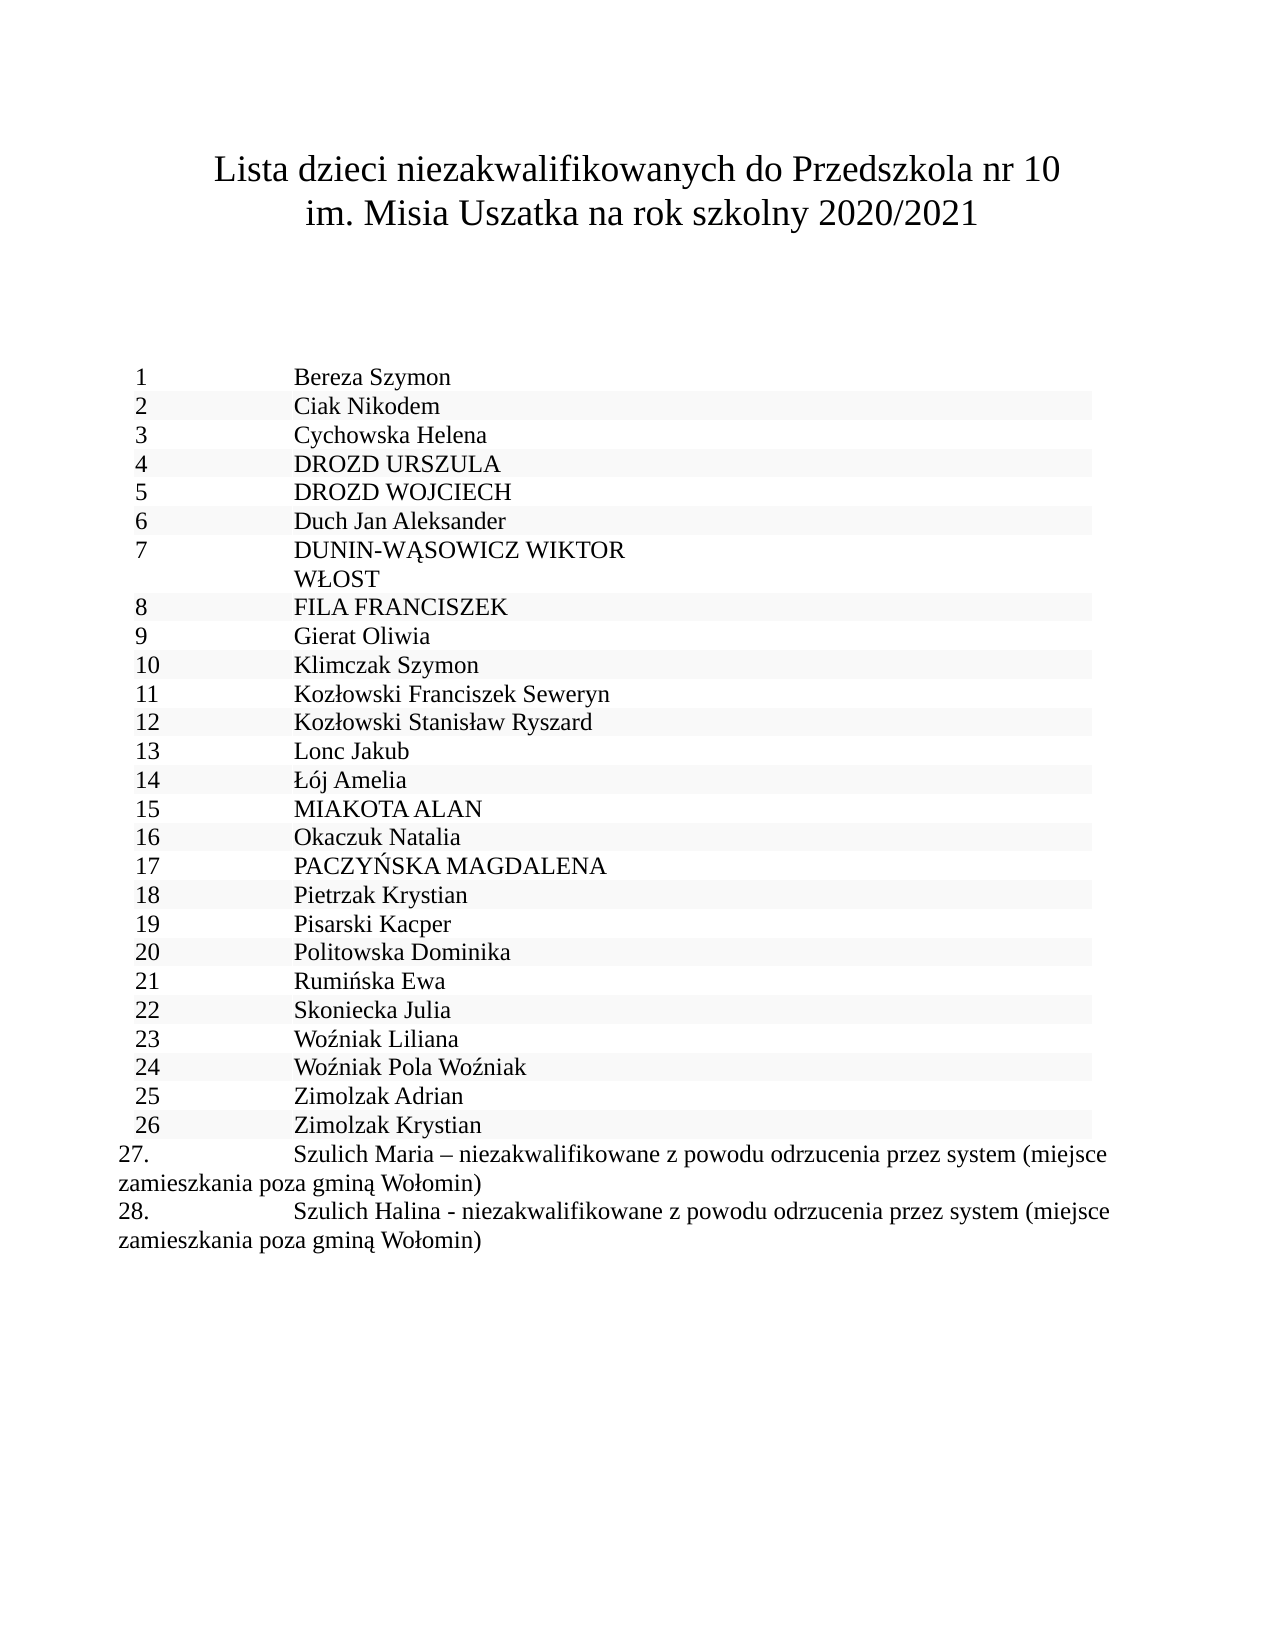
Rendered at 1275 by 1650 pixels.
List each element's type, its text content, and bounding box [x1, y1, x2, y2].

table_cell [857, 736, 948, 765]
table_cell [1065, 621, 1092, 650]
table_cell [948, 823, 1038, 851]
table_cell [1038, 823, 1065, 851]
table_cell PACZYŃSKA MAGDALENA [293, 851, 718, 880]
table_cell [948, 966, 1038, 995]
table_cell [718, 995, 857, 1024]
table_header [718, 363, 857, 391]
table_cell [1065, 593, 1092, 621]
table_cell Klimczak Szymon [293, 650, 718, 679]
table_cell [857, 478, 948, 506]
table_cell [948, 650, 1038, 679]
table_cell [1065, 420, 1092, 449]
table_cell 9 [134, 621, 292, 650]
table_cell Woźniak Liliana [293, 1024, 718, 1052]
table_cell [1038, 679, 1065, 707]
table_cell [948, 794, 1038, 822]
table_cell Zimolzak Adrian [293, 1081, 718, 1110]
table_cell [948, 1024, 1038, 1052]
table_cell 3 [134, 420, 292, 449]
table_cell 6 [134, 506, 292, 535]
table_cell [718, 650, 857, 679]
table_cell Gierat Oliwia [293, 621, 718, 650]
text 27. Szulich Maria – niezakwalifikowane z powodu odrzucenia przez system (miejsce zamieszkania poza gminą Wołomin) [118, 1139, 1157, 1196]
table_cell [718, 391, 857, 420]
table_cell [718, 880, 857, 909]
table_header 1 [134, 363, 292, 391]
table_cell [119, 1081, 134, 1110]
table_cell [1065, 794, 1092, 822]
table_cell [1038, 1024, 1065, 1052]
table_cell [718, 506, 857, 535]
table_cell [119, 420, 134, 449]
table_header Bereza Szymon [293, 363, 718, 391]
table_cell 23 [134, 1024, 292, 1052]
table_cell [718, 535, 857, 592]
table_cell 2 [134, 391, 292, 420]
table_cell [857, 593, 948, 621]
table_header [1065, 363, 1092, 391]
table_cell 22 [134, 995, 292, 1024]
table_cell [119, 478, 134, 506]
table_cell Okaczuk Natalia [293, 823, 718, 851]
table_header [1093, 363, 1097, 1139]
table_cell [1065, 880, 1092, 909]
table_cell [119, 880, 134, 909]
text Lista dzieci niezakwalifikowanych do Przedszkola nr 10 [118, 147, 1157, 190]
table_cell [1065, 1053, 1092, 1081]
table_cell [1065, 995, 1092, 1024]
table_cell Kozłowski Franciszek Seweryn [293, 679, 718, 707]
table_cell 18 [134, 880, 292, 909]
table_cell 8 [134, 593, 292, 621]
table_cell [119, 995, 134, 1024]
table_cell [857, 909, 948, 937]
table_cell [948, 995, 1038, 1024]
table_cell [857, 449, 948, 477]
table_cell Rumińska Ewa [293, 966, 718, 995]
table_cell [1065, 708, 1092, 736]
table_cell [857, 650, 948, 679]
table_cell 24 [134, 1053, 292, 1081]
table_cell [857, 679, 948, 707]
table_cell 17 [134, 851, 292, 880]
table_cell [1065, 966, 1092, 995]
table_cell [119, 621, 134, 650]
table_cell 21 [134, 966, 292, 995]
table_cell [857, 765, 948, 794]
table_cell Politowska Dominika [293, 938, 718, 966]
text 28. Szulich Halina - niezakwalifikowane z powodu odrzucenia przez system (miejsce zamieszkania poza gminą Wołomin) [118, 1196, 1157, 1254]
table_cell [948, 391, 1038, 420]
table_cell [119, 1053, 134, 1081]
table_cell [857, 938, 948, 966]
table_cell [1038, 593, 1065, 621]
table_cell [857, 880, 948, 909]
table_cell [948, 851, 1038, 880]
table_cell [119, 391, 134, 420]
table_cell [119, 708, 134, 736]
table_cell MIAKOTA ALAN [293, 794, 718, 822]
table_header [1038, 363, 1065, 391]
table_cell [1065, 909, 1092, 937]
table_cell [1065, 1110, 1092, 1139]
table_cell [718, 765, 857, 794]
table_cell [119, 909, 134, 937]
table_cell [1038, 420, 1065, 449]
table_cell [857, 1110, 948, 1139]
table_cell [119, 650, 134, 679]
table_cell [857, 420, 948, 449]
table_cell [948, 478, 1038, 506]
table_cell [718, 794, 857, 822]
table_cell [1065, 1081, 1092, 1110]
table_cell Łój Amelia [293, 765, 718, 794]
table_cell [718, 938, 857, 966]
table_cell 26 [134, 1110, 292, 1139]
table_cell [1038, 650, 1065, 679]
table_cell Zimolzak Krystian [293, 1110, 718, 1139]
table_cell [718, 736, 857, 765]
table_cell [1038, 736, 1065, 765]
table_cell [119, 1024, 134, 1052]
table_cell [1065, 823, 1092, 851]
table_cell [857, 506, 948, 535]
table_cell DROZD URSZULA [293, 449, 718, 477]
table_cell [857, 708, 948, 736]
table_cell [948, 1081, 1038, 1110]
table_cell 13 [134, 736, 292, 765]
table_cell [948, 708, 1038, 736]
table_cell [119, 938, 134, 966]
table_cell [1038, 708, 1065, 736]
table_cell [857, 966, 948, 995]
table_cell Woźniak Pola Woźniak [293, 1053, 718, 1081]
table_cell [718, 1053, 857, 1081]
table_cell [1038, 1081, 1065, 1110]
table_cell [718, 679, 857, 707]
table_header [857, 363, 948, 391]
table_cell 4 [134, 449, 292, 477]
table_cell [718, 1081, 857, 1110]
table_cell [857, 621, 948, 650]
table_cell [948, 679, 1038, 707]
table_cell [1038, 391, 1065, 420]
table_cell [1038, 851, 1065, 880]
table_cell [948, 535, 1038, 592]
table_cell Duch Jan Aleksander [293, 506, 718, 535]
table_cell Lonc Jakub [293, 736, 718, 765]
table_cell [948, 765, 1038, 794]
table_cell Pisarski Kacper [293, 909, 718, 937]
table_cell [119, 736, 134, 765]
table_cell [119, 794, 134, 822]
table_cell [718, 420, 857, 449]
table_cell [119, 535, 134, 592]
table_cell 15 [134, 794, 292, 822]
table_cell [119, 765, 134, 794]
table_cell DROZD WOJCIECH [293, 478, 718, 506]
table_cell [948, 938, 1038, 966]
table_cell [119, 449, 134, 477]
table_cell [948, 880, 1038, 909]
table_cell [857, 1081, 948, 1110]
table_cell 7 [134, 535, 292, 592]
table_cell [1038, 880, 1065, 909]
table_cell 20 [134, 938, 292, 966]
table_cell [119, 679, 134, 707]
table_cell [1065, 1024, 1092, 1052]
table_cell [119, 966, 134, 995]
table_cell Kozłowski Stanisław Ryszard [293, 708, 718, 736]
table_cell 19 [134, 909, 292, 937]
table_cell 16 [134, 823, 292, 851]
table_cell [1038, 966, 1065, 995]
table_cell 25 [134, 1081, 292, 1110]
table_cell [948, 420, 1038, 449]
table_cell [948, 593, 1038, 621]
table_cell [1038, 995, 1065, 1024]
table_cell [1065, 449, 1092, 477]
table_cell [1038, 478, 1065, 506]
table_cell [1038, 621, 1065, 650]
table_cell [1038, 909, 1065, 937]
table_header [948, 363, 1038, 391]
table_cell Pietrzak Krystian [293, 880, 718, 909]
table_cell Ciak Nikodem [293, 391, 718, 420]
table_cell 14 [134, 765, 292, 794]
table_cell [1038, 449, 1065, 477]
table_cell [119, 506, 134, 535]
table_cell [948, 1110, 1038, 1139]
table_cell [857, 1024, 948, 1052]
table_cell [718, 823, 857, 851]
table_cell [718, 1024, 857, 1052]
table_cell 10 [134, 650, 292, 679]
table_cell [857, 851, 948, 880]
table_cell [857, 794, 948, 822]
table_cell [1038, 1110, 1065, 1139]
table_cell [948, 1053, 1038, 1081]
table_cell [718, 593, 857, 621]
table_cell Cychowska Helena [293, 420, 718, 449]
table_cell [1038, 535, 1065, 592]
table_cell [718, 1110, 857, 1139]
table_cell [1038, 1053, 1065, 1081]
table_cell [1065, 391, 1092, 420]
table_cell [718, 449, 857, 477]
table_cell [1065, 736, 1092, 765]
table_cell [1065, 765, 1092, 794]
table_header [119, 363, 134, 391]
table_cell [1065, 650, 1092, 679]
table_cell [948, 449, 1038, 477]
table_cell Skoniecka Julia [293, 995, 718, 1024]
table_cell [948, 909, 1038, 937]
table_cell [857, 823, 948, 851]
table_cell [857, 1053, 948, 1081]
table_cell [119, 593, 134, 621]
table_cell [857, 535, 948, 592]
table_cell [1038, 765, 1065, 794]
table_cell [948, 506, 1038, 535]
table_cell [119, 1110, 134, 1139]
table_cell [948, 736, 1038, 765]
table_cell [1065, 506, 1092, 535]
table_cell [1065, 851, 1092, 880]
table_cell [948, 621, 1038, 650]
text im. Misia Uszatka na rok szkolny 2020/2021 [118, 190, 1157, 233]
table_cell [718, 621, 857, 650]
table_cell [1065, 535, 1092, 592]
table_cell FILA FRANCISZEK [293, 593, 718, 621]
table_cell [1065, 938, 1092, 966]
table_cell [1065, 679, 1092, 707]
table_cell [1065, 478, 1092, 506]
table_cell [718, 909, 857, 937]
table_cell [119, 823, 134, 851]
table_cell [857, 995, 948, 1024]
table_cell [857, 391, 948, 420]
table_cell DUNIN-WĄSOWICZ WIKTOR WŁOST [293, 535, 718, 592]
table_cell [1038, 938, 1065, 966]
table_cell [718, 478, 857, 506]
table_cell 5 [134, 478, 292, 506]
table_cell 11 [134, 679, 292, 707]
table_cell [1038, 794, 1065, 822]
table_cell [718, 851, 857, 880]
table_cell [1038, 506, 1065, 535]
table_cell 12 [134, 708, 292, 736]
table_cell [718, 708, 857, 736]
table_cell [718, 966, 857, 995]
table_cell [119, 851, 134, 880]
